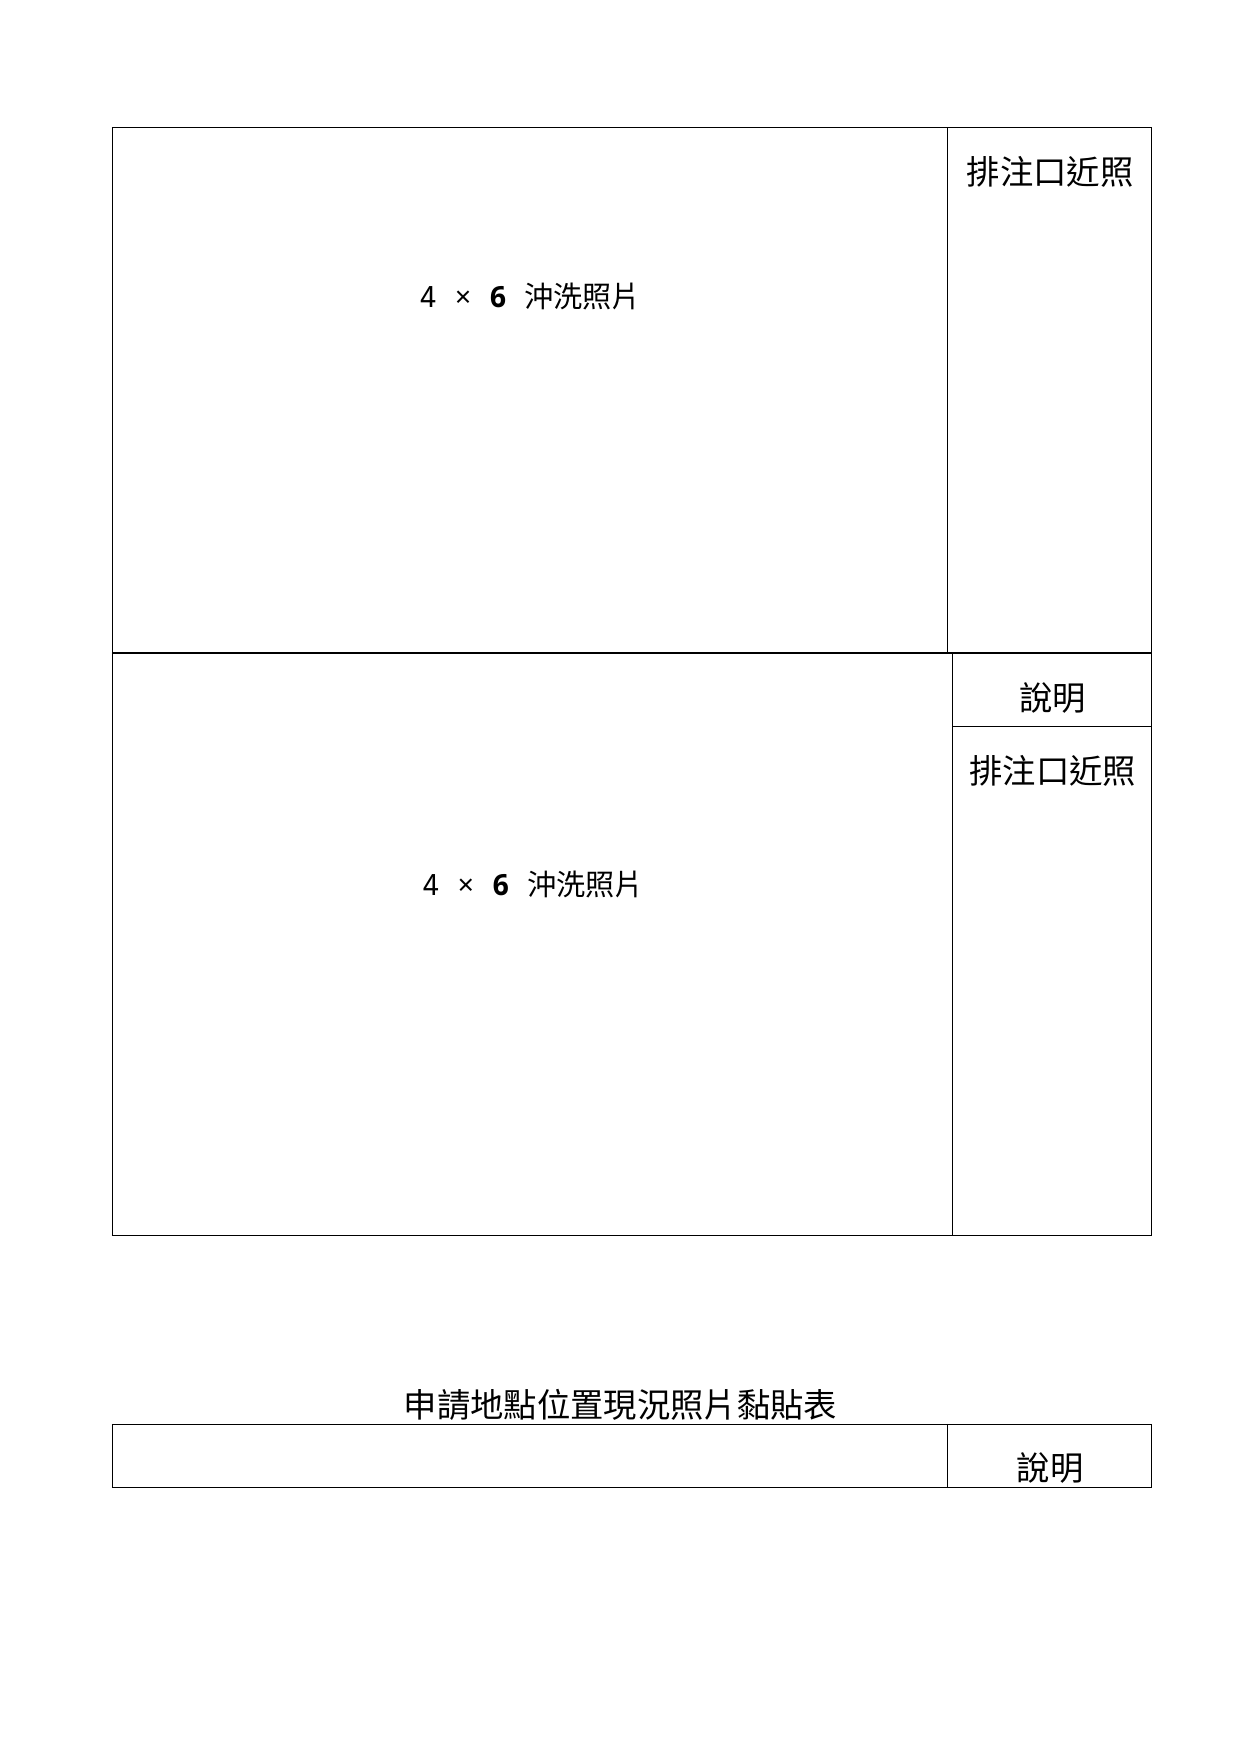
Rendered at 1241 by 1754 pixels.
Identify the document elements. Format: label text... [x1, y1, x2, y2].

table_header 說明 [948, 1425, 1151, 1487]
table_cell 排注口近照 [953, 727, 1151, 1235]
text 申請地點位置現況照片黏貼表 [112, 1361, 1128, 1424]
table_header 說明 [953, 654, 1151, 726]
table_cell 排注口近照 [948, 128, 1151, 652]
table_header 4 × 6 沖洗照片 [113, 654, 952, 1235]
table_header [113, 1425, 947, 1487]
table_header 4 × 6 沖洗照片 [113, 128, 947, 652]
